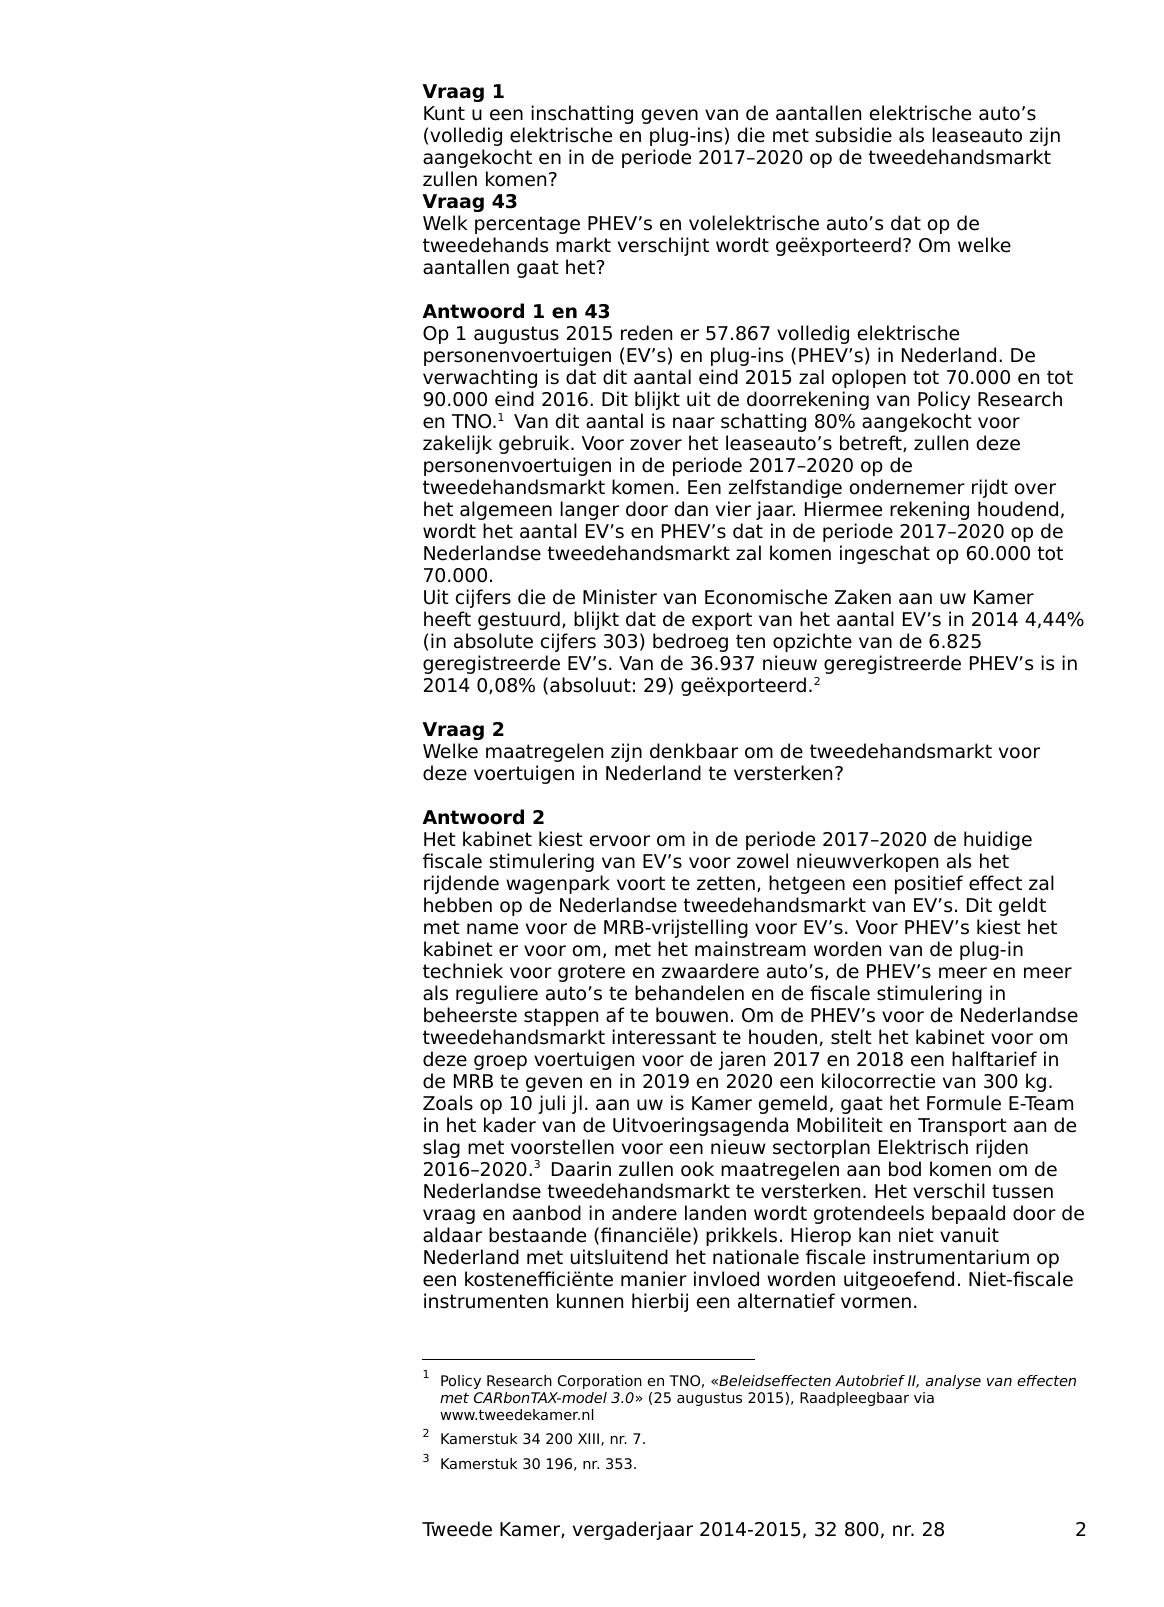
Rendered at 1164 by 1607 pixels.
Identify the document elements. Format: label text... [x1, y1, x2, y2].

text Kamerstuk 30 196, nr. 353. [422, 1452, 1087, 1474]
text Vraag 2 [422, 719, 1087, 741]
text Antwoord 1 en 43 [422, 301, 1087, 323]
text Antwoord 2 [422, 807, 1087, 829]
text Op 1 augustus 2015 reden er 57.867 volledig elektrische personenvoertuigen (EV’s) en plug-ins (PHEV’s) in Nederland. De verwachting is dat dit aantal eind 2015 zal oplopen tot 70.000 en tot 90.000 eind 2016. Dit blijkt uit de doorrekening van Policy Research en TNO. Van dit aantal is naar schatting 80% aangekocht voor zakelijk gebruik. Voor zover het leaseauto’s betreft, zullen deze personenvoertuigen in de periode 2017–2020 op de tweedehandsmarkt komen. Een zelfstandige ondernemer rijdt over het algemeen langer door dan vier jaar. Hiermee rekening houdend, wordt het aantal EV’s en PHEV’s dat in de periode 2017–2020 op de Nederlandse tweedehandsmarkt zal komen ingeschat op 60.000 tot 70.000. [422, 323, 1087, 587]
text Vraag 1 [422, 81, 1087, 103]
text Uit cijfers die de Minister van Economische Zaken aan uw Kamer heeft gestuurd, blijkt dat de export van het aantal EV’s in 2014 4,44% (in absolute cijfers 303) bedroeg ten opzichte van de 6.825 geregistreerde EV’s. Van de 36.937 nieuw geregistreerde PHEV’s is in 2014 0,08% (absoluut: 29) geëxporteerd. [422, 587, 1087, 697]
text Vraag 43 [422, 191, 1087, 213]
text Zoals op 10 juli jl. aan uw is Kamer gemeld, gaat het Formule E-Team in het kader van de Uitvoeringsagenda Mobiliteit en Transport aan de slag met voorstellen voor een nieuw sectorplan Elektrisch rijden 2016–2020. Daarin zullen ook maatregelen aan bod komen om de Nederlandse tweedehandsmarkt te versterken. Het verschil tussen vraag en aanbod in andere landen wordt grotendeels bepaald door de aldaar bestaande (financiële) prikkels. Hierop kan niet vanuit Nederland met uitsluitend het nationale fiscale instrumentarium op een kostenefficiënte manier invloed worden uitgeoefend. Niet-fiscale instrumenten kunnen hierbij een alternatief vormen. [422, 1093, 1087, 1313]
text Kamerstuk 34 200 XIII, nr. 7. [422, 1427, 1087, 1449]
text Policy Research Corporation en TNO, «Beleidseffecten Autobrief II, analyse van effecten met CARbonTAX-model 3.0» (25 augustus 2015), Raadpleegbaar via www.tweedekamer.nl [422, 1368, 1087, 1424]
text Welk percentage PHEV’s en volelektrische auto’s dat op de tweedehands markt verschijnt wordt geëxporteerd? Om welke aantallen gaat het? [422, 213, 1087, 279]
text Welke maatregelen zijn denkbaar om de tweedehandsmarkt voor deze voertuigen in Nederland te versterken? [422, 741, 1087, 785]
text Het kabinet kiest ervoor om in de periode 2017–2020 de huidige fiscale stimulering van EV’s voor zowel nieuwverkopen als het rijdende wagenpark voort te zetten, hetgeen een positief effect zal hebben op de Nederlandse tweedehandsmarkt van EV’s. Dit geldt met name voor de MRB-vrijstelling voor EV’s. Voor PHEV’s kiest het kabinet er voor om, met het mainstream worden van de plug-in techniek voor grotere en zwaardere auto’s, de PHEV’s meer en meer als reguliere auto’s te behandelen en de fiscale stimulering in beheerste stappen af te bouwen. Om de PHEV’s voor de Nederlandse tweedehandsmarkt interessant te houden, stelt het kabinet voor om deze groep voertuigen voor de jaren 2017 en 2018 een halftarief in de MRB te geven en in 2019 en 2020 een kilocorrectie van 300 kg. [422, 829, 1087, 1093]
text Kunt u een inschatting geven van de aantallen elektrische auto’s (volledig elektrische en plug-ins) die met subsidie als leaseauto zijn aangekocht en in de periode 2017–2020 op de tweedehandsmarkt zullen komen? [422, 103, 1087, 191]
